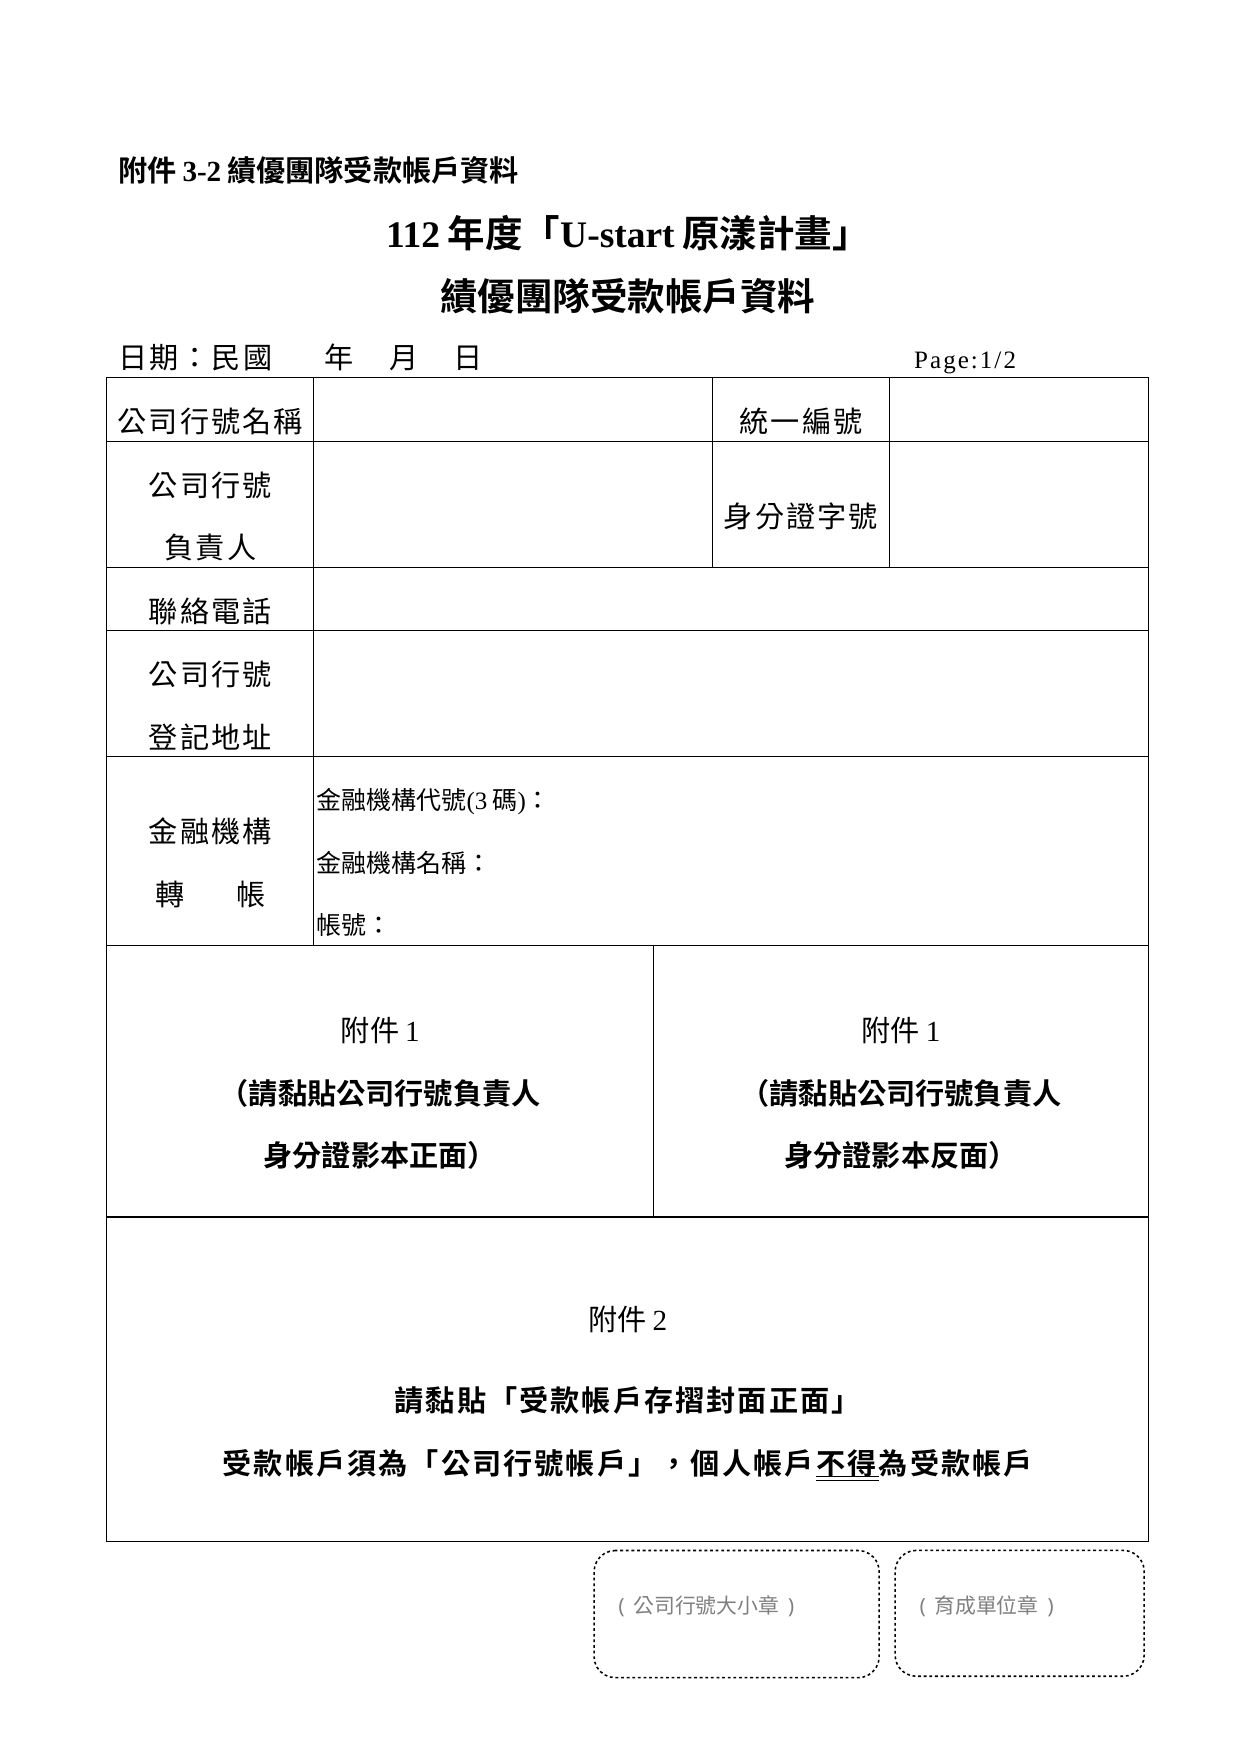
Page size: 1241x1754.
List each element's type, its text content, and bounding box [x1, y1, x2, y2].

text 112年度「U-start原漾計畫」 [118, 189, 1137, 252]
table_header [890, 378, 1148, 441]
table_cell 聯絡電話 [107, 568, 313, 630]
table_header [314, 378, 712, 441]
table_cell 金融機構 轉 帳 [107, 757, 313, 945]
table_cell 附件2 請黏貼「受款帳戶存摺封面正面」 受款帳戶須為「公司行號帳戶」，個人帳戶不得為受款帳戶 [107, 1218, 1148, 1541]
text 附件3-2績優團隊受款帳戶資料 [118, 127, 1137, 189]
text 績優團隊受款帳戶資料 [118, 252, 1137, 314]
table_header 統一編號 [713, 378, 889, 441]
table_cell 附件1 （請黏貼公司行號負責人 身分證影本正面） [107, 946, 653, 1216]
table_cell 附件1 （請黏貼公司行號負責人 身分證影本反面） [654, 946, 1148, 1216]
table_cell 金融機構代號(3碼)： 金融機構名稱： 帳號： [314, 757, 1148, 945]
text 日期：民國 年 月 日 Page:1/2 [118, 314, 1137, 377]
table_cell 公司行號 登記地址 [107, 631, 313, 756]
table_cell 公司行號 負責人 [107, 442, 313, 567]
table_header 公司行號名稱 [107, 378, 313, 441]
table_cell [314, 631, 1148, 756]
table_cell [890, 442, 1148, 567]
table_cell [314, 442, 712, 567]
table_cell 身分證字號 [713, 442, 889, 567]
table_cell [314, 568, 1148, 630]
